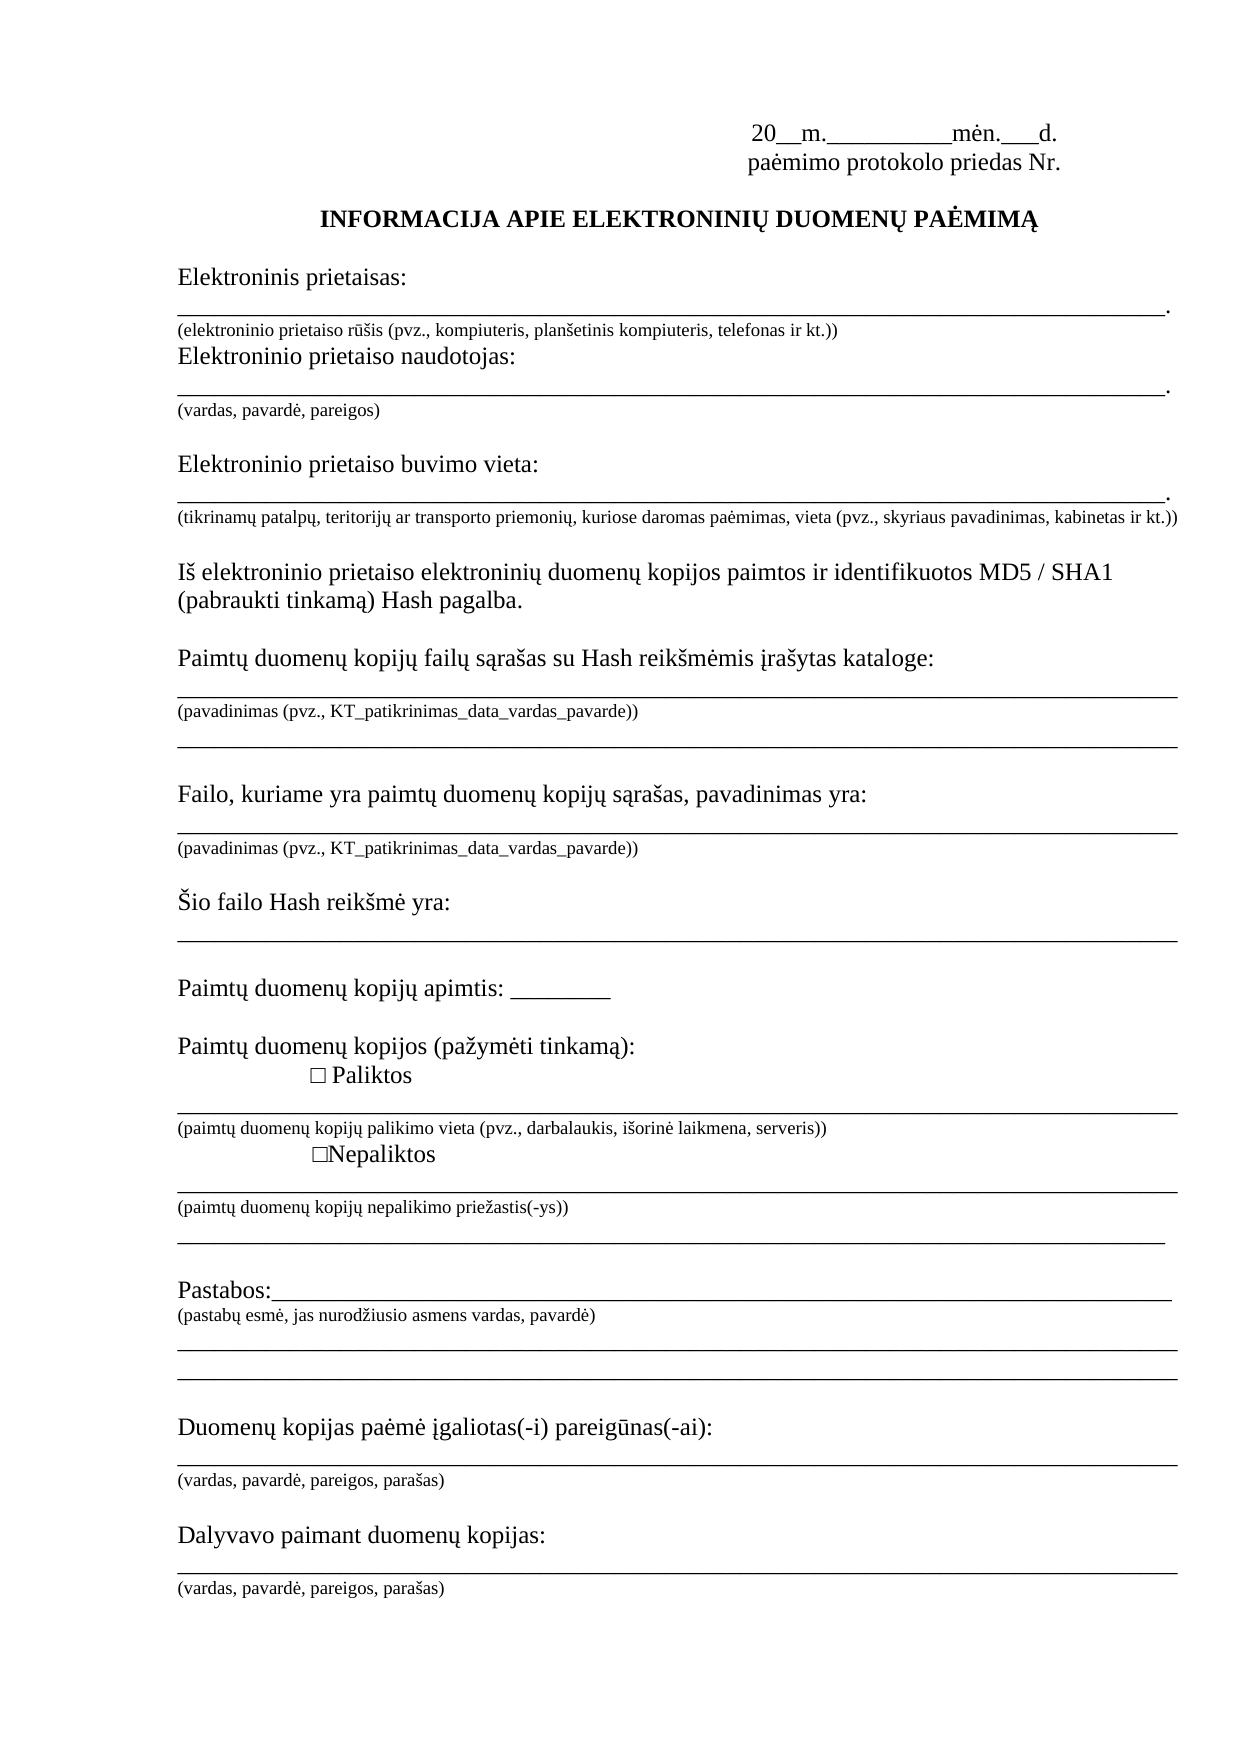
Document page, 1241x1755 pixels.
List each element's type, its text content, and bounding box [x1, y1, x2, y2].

text (paimtų duomenų kopijų palikimo vieta (pvz., darbalaukis, išorinė laikmena, serveris)) [177, 1117, 1181, 1139]
text Šio failo Hash reikšmė yra: [177, 887, 1181, 916]
text (elektroninio prietaiso rūšis (pvz., kompiuteris, planšetinis kompiuteris, telefonas ir kt.)) [177, 319, 1181, 341]
text Failo, kuriame yra paimtų duomenų kopijų sąrašas, pavadinimas yra: [177, 779, 1181, 808]
text Pastabos:________________________________________________________________________ [177, 1275, 1181, 1304]
text Iš elektroninio prietaiso elektroninių duomenų kopijos paimtos ir identifikuotos MD5 / SHA1 (pabraukti tinkamą) Hash pagalba. [177, 557, 1181, 614]
text Elektroninio prietaiso buvimo vieta: [177, 449, 1181, 477]
text ________________________________________________________________________________ [177, 722, 1181, 751]
text Duomenų kopijas paėmė įgaliotas(-i) pareigūnas(-ai): [177, 1412, 1181, 1441]
text Paimtų duomenų kopijų apimtis: ________ [177, 973, 1181, 1002]
text ________________________________________________________________________________ [177, 808, 1181, 837]
text Elektroninio prietaiso naudotojas: [177, 341, 1181, 370]
text (pavadinimas (pvz., KT_patikrinimas_data_vardas_pavarde)) [177, 837, 1181, 858]
text _______________________________________________________________________________. [177, 477, 1181, 506]
text Paimtų duomenų kopijos (pažymėti tinkamą): [177, 1031, 1181, 1060]
text (vardas, pavardė, pareigos, parašas) [177, 1469, 1181, 1491]
text _______________________________________________________________________________. [177, 370, 1181, 398]
text (vardas, pavardė, pareigos) [177, 398, 1181, 420]
text ________________________________________________________________________________ [177, 1354, 1181, 1383]
text (vardas, pavardė, pareigos, parašas) [177, 1577, 1181, 1599]
text _______________________________________________________________________________ [177, 1218, 1181, 1247]
text ________________________________________________________________________________ [177, 916, 1181, 945]
text □Nepaliktos ________________________________________________________________________________ [177, 1139, 1181, 1196]
text INFORMACIJA APIE ELEKTRONINIŲ DUOMENŲ PAĖMIMĄ [177, 204, 1181, 233]
text (tikrinamų patalpų, teritorijų ar transporto priemonių, kuriose daromas paėmimas, vieta (pvz., skyriaus pavadinimas, kabinetas ir kt.)) [177, 506, 1181, 528]
text ________________________________________________________________________________ [177, 1548, 1181, 1577]
text (pastabų esmė, jas nurodžiusio asmens vardas, pavardė) [177, 1304, 1181, 1326]
text ________________________________________________________________________________ [177, 1441, 1181, 1469]
text ________________________________________________________________________________ [177, 1326, 1181, 1354]
text ________________________________________________________________________________ [177, 672, 1181, 700]
text □ Paliktos ________________________________________________________________________________ [177, 1060, 1181, 1117]
text _______________________________________________________________________________. [177, 291, 1181, 319]
text Paimtų duomenų kopijų failų sąrašas su Hash reikšmėmis įrašytas kataloge: [177, 643, 1181, 672]
text Dalyvavo paimant duomenų kopijas: [177, 1520, 1181, 1548]
text 20__m.__________mėn.___d. [552, 118, 1181, 147]
text (paimtų duomenų kopijų nepalikimo priežastis(-ys)) [177, 1196, 1181, 1218]
text paėmimo protokolo priedas Nr. [552, 147, 1181, 176]
text Elektroninis prietaisas: [177, 262, 1181, 291]
text (pavadinimas (pvz., KT_patikrinimas_data_vardas_pavarde)) [177, 700, 1181, 722]
